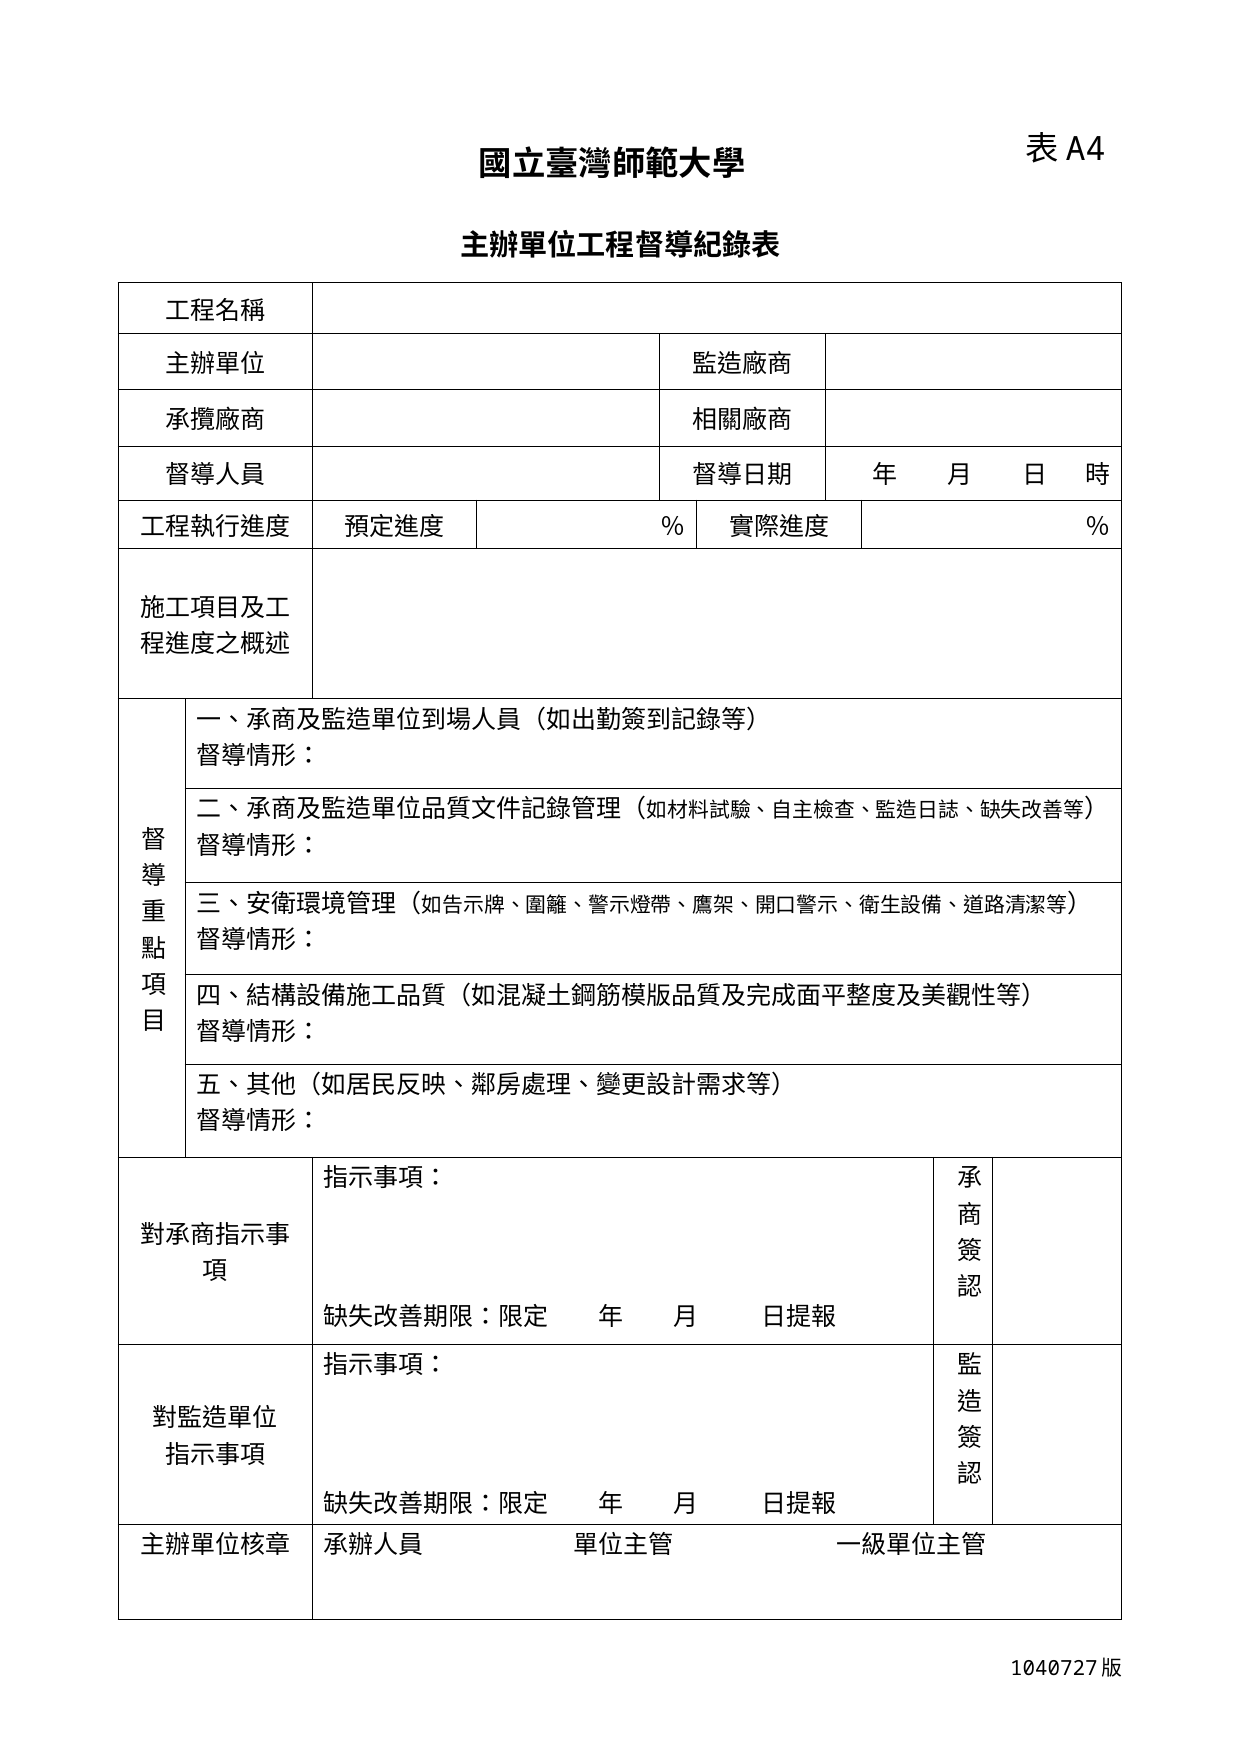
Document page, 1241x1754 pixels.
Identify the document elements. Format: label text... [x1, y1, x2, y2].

table_cell [313, 447, 659, 499]
table_cell ％ [862, 501, 1121, 548]
table_cell 監造廠商 [660, 334, 825, 389]
text 主辦單位工程督導紀錄表 [118, 201, 1122, 263]
table_cell 承辦人員 單位主管 一級單位主管 [313, 1525, 1121, 1619]
text 國立臺灣師範大學 [118, 114, 1122, 204]
table_cell 三、安衛環境管理（如告示牌、圍籬、警示燈帶、鷹架、開口警示、衛生設備、道路清潔等） 督導情形： [186, 883, 1121, 974]
text 表A4 [1025, 121, 1106, 170]
table_cell [313, 549, 1121, 698]
table_cell 督導日期 [660, 447, 825, 499]
table_header [313, 283, 1121, 333]
table_cell [993, 1345, 1121, 1523]
table_cell 督導重點項目 [119, 699, 185, 1157]
table_cell 指示事項： 缺失改善期限：限定 年 月 日提報 [313, 1345, 933, 1523]
table_cell [313, 334, 659, 389]
table_cell 一、承商及監造單位到場人員（如出勤簽到記錄等） 督導情形： [186, 699, 1121, 788]
table_cell 承商簽認 [934, 1158, 992, 1344]
table_cell 年 月 日 時 [826, 447, 1121, 499]
table_cell 工程執行進度 [119, 501, 312, 548]
table_cell [993, 1158, 1121, 1344]
table_cell 指示事項： 缺失改善期限：限定 年 月 日提報 [313, 1158, 933, 1344]
table_cell [826, 334, 1121, 389]
table_cell 主辦單位 [119, 334, 312, 389]
table_cell ％ [477, 501, 696, 548]
table_cell [826, 390, 1121, 446]
table_header 工程名稱 [119, 283, 312, 333]
table_cell 實際進度 [697, 501, 861, 548]
table_cell 承攬廠商 [119, 390, 312, 446]
table_cell 相關廠商 [660, 390, 825, 446]
table_cell 五、其他（如居民反映、鄰房處理、變更設計需求等） 督導情形： [186, 1065, 1121, 1157]
table_cell 對承商指示事項 [119, 1158, 312, 1344]
table_cell 四、結構設備施工品質（如混凝土鋼筋模版品質及完成面平整度及美觀性等） 督導情形： [186, 975, 1121, 1063]
table_cell 監造簽認 [934, 1345, 992, 1523]
table_cell 施工項目及工 程進度之概述 [119, 549, 312, 698]
table_cell 主辦單位核章 [119, 1525, 312, 1619]
table_cell 預定進度 [313, 501, 476, 548]
table_cell 對監造單位 指示事項 [119, 1345, 312, 1523]
table_cell [313, 390, 659, 446]
table_cell 二、承商及監造單位品質文件記錄管理（如材料試驗、自主檢查、監造日誌、缺失改善等） 督導情形： [186, 789, 1121, 882]
table_cell 督導人員 [119, 447, 312, 499]
